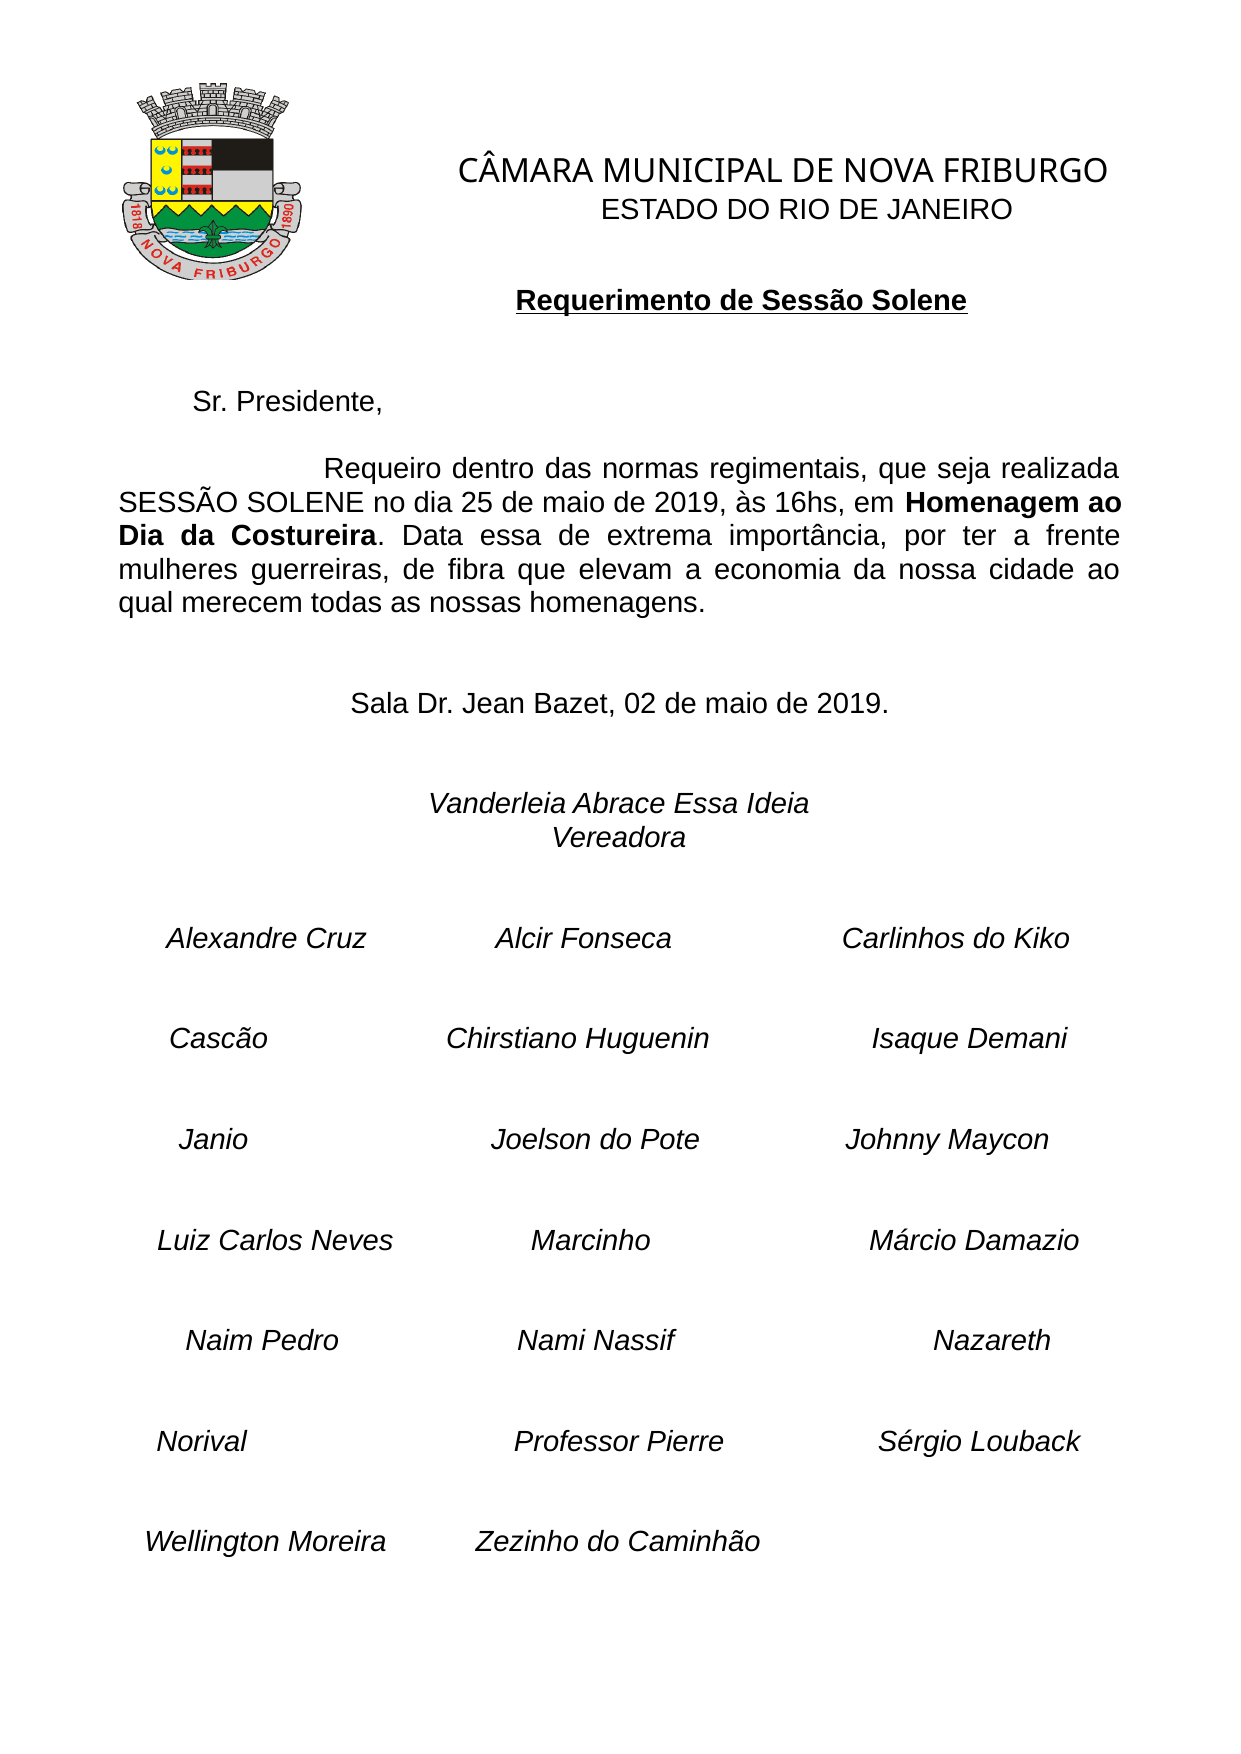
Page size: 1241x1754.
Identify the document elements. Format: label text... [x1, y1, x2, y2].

text Naim Pedro Nami Nassif Nazareth [118, 1323, 1122, 1357]
text Vanderleia Abrace Essa Ideia [118, 786, 1122, 820]
text Cascão Chirstiano Huguenin Isaque Demani [118, 1021, 1122, 1055]
text Sr. Presidente, [118, 384, 1122, 417]
text Alexandre Cruz Alcir Fonseca Carlinhos do Kiko [118, 921, 1122, 954]
text CÂMARA MUNICIPAL DE NOVA FRIBURGO [305, 147, 1122, 192]
text Norival Professor Pierre Sérgio Louback [118, 1424, 1122, 1457]
text Luiz Carlos Neves Marcinho Márcio Damazio [118, 1222, 1122, 1256]
text Requeiro dentro das normas regimentais, que seja realizada SESSÃO SOLENE no dia 25 de maio de 2019, às 16hs, em Homenagem ao Dia da Costureira. Data essa de extrema importância, por ter a frente mulheres guerreiras, de fibra que elevam a economia da nossa cidade ao qual merecem todas as nossas homenagens. [118, 451, 1122, 619]
text Vereadora [118, 820, 1122, 853]
text Requerimento de Sessão Solene [118, 283, 1122, 317]
text Janio Joelson do Pote Johnny Maycon [118, 1122, 1122, 1155]
text ESTADO DO RIO DE JANEIRO [305, 192, 1122, 226]
text Sala Dr. Jean Bazet, 02 de maio de 2019. [118, 686, 1122, 719]
text Wellington Moreira Zezinho do Caminhão [118, 1524, 1122, 1558]
